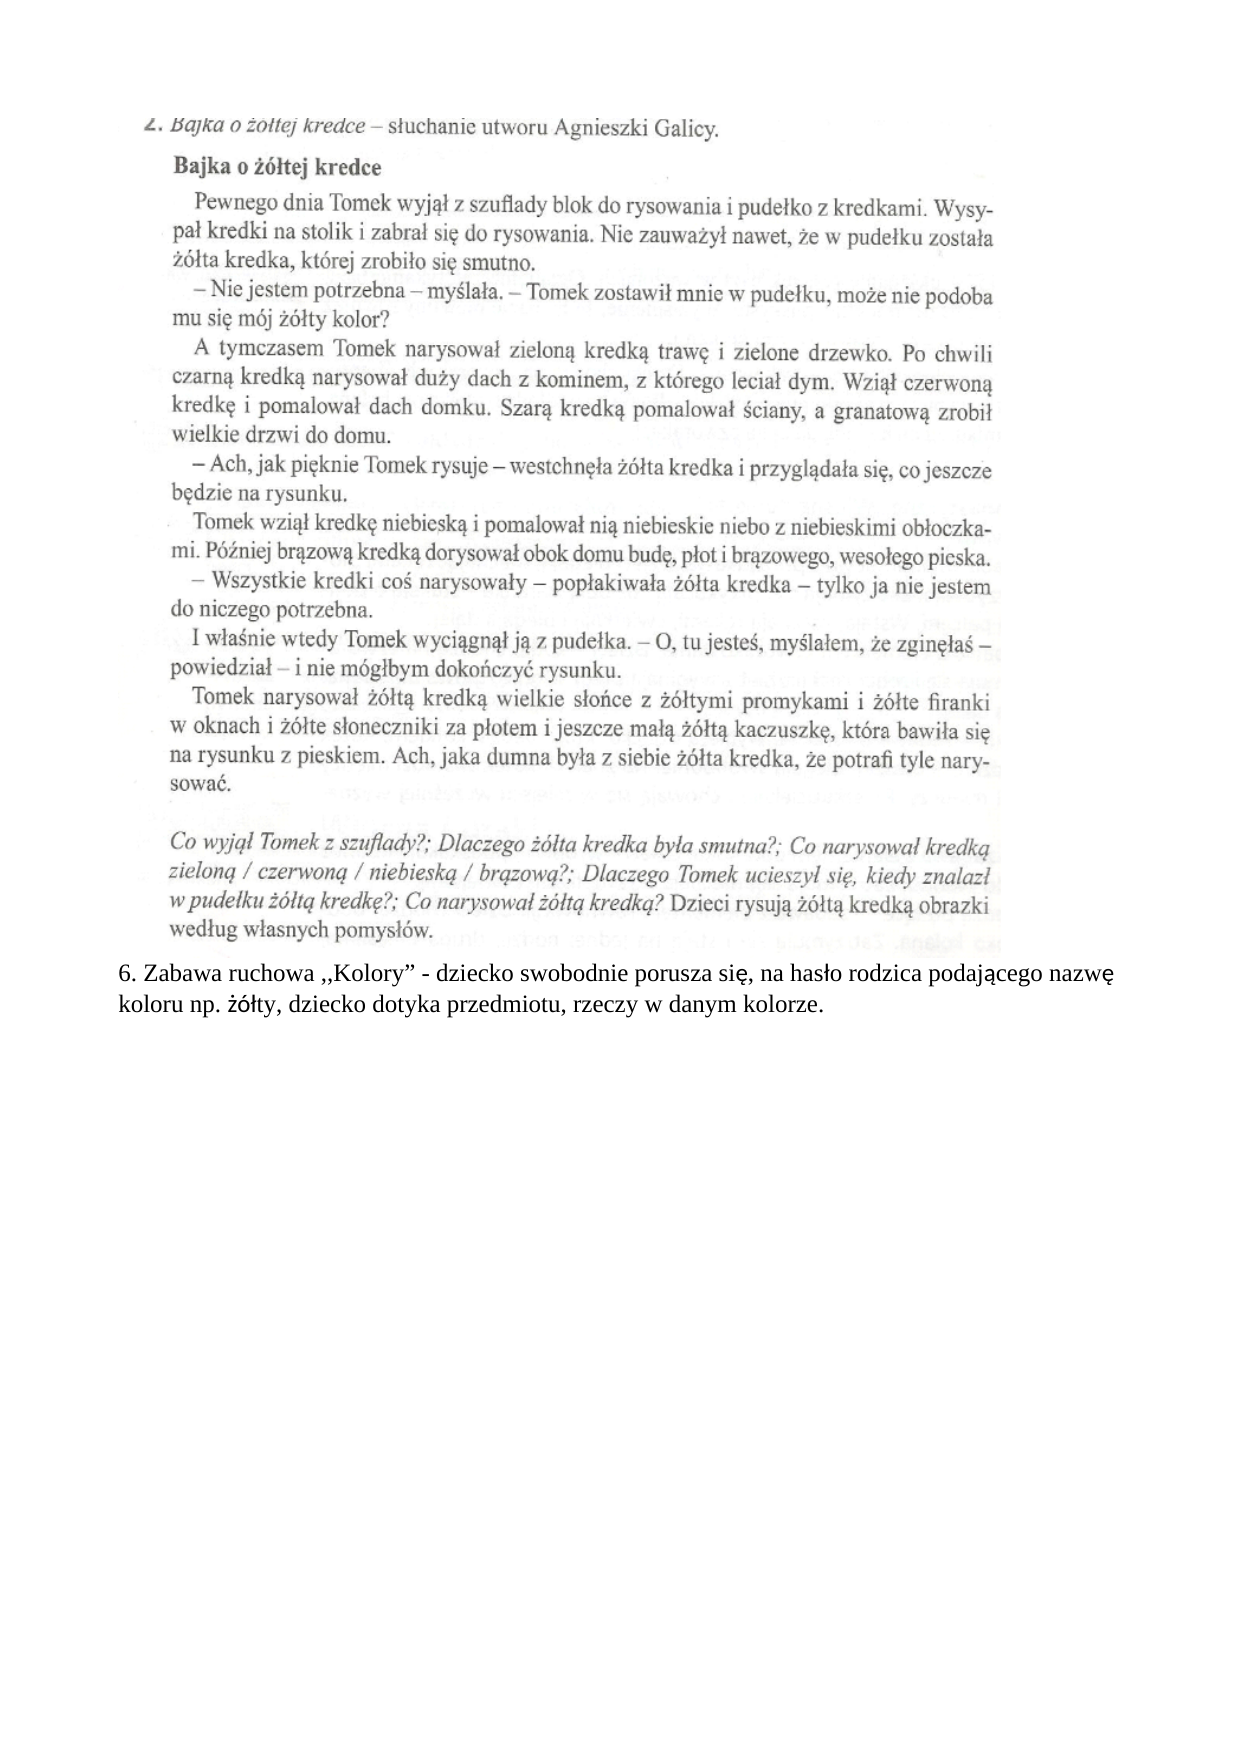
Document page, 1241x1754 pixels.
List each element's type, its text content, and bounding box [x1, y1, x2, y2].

text 6. Zabawa ruchowa ,,Kolory” - dziecko swobodnie porusza się, na hasło rodzica podającego nazwę koloru np. żółty, dziecko dotyka przedmiotu, rzeczy w danym kolorze. [118, 957, 1122, 1018]
